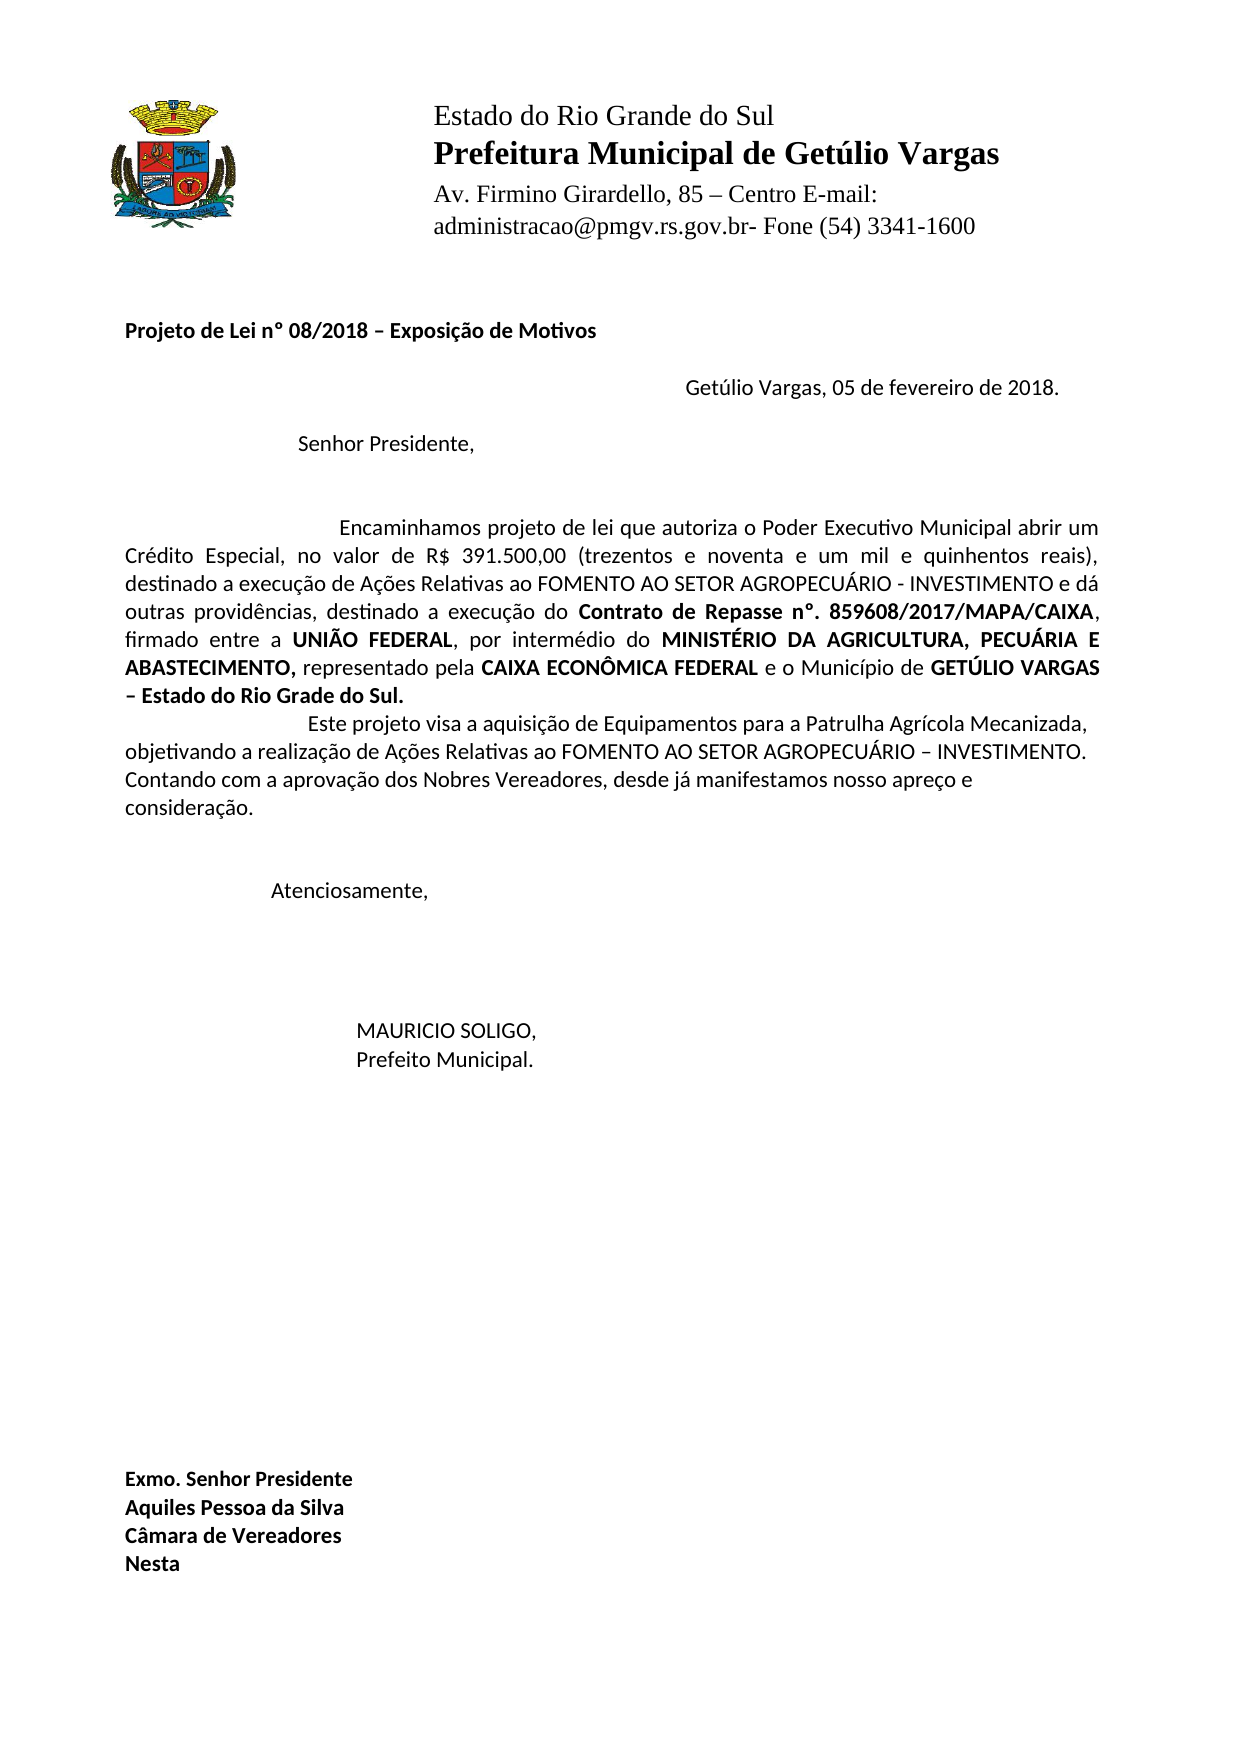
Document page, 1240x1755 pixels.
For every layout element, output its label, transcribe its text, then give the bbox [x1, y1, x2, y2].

text Este projeto visa a aquisição de Equipamentos para a Patrulha Agrícola Mecanizada, objetivando a realização de Ações Relativas ao FOMENTO AO SETOR AGROPECUÁRIO – INVESTIMENTO. Contando com a aprovação dos Nobres Vereadores, desde já manifestamos nosso apreço e consideração. [125, 709, 1098, 821]
text Prefeito Municipal. [356, 1045, 1100, 1073]
text Encaminhamos projeto de lei que autoriza o Poder Executivo Municipal abrir um Crédito Especial, no valor de R$ 391.500,00 (trezentos e noventa e um mil e quinhentos reais), destinado a execução de Ações Relativas ao FOMENTO AO SETOR AGROPECUÁRIO - INVESTIMENTO e dá outras providências, destinado a execução do Contrato de Repasse nº. 859608/2017/MAPA/CAIXA, firmado entre a UNIÃO FEDERAL, por intermédio do MINISTÉRIO DA AGRICULTURA, PECUÁRIA E ABASTECIMENTO, representado pela CAIXA ECONÔMICA FEDERAL e o Município de GETÚLIO VARGAS – Estado do Rio Grade do Sul. [125, 513, 1100, 709]
text Aquiles Pessoa da Silva [125, 1493, 1100, 1521]
text Projeto de Lei nº 08/2018 – Exposição de Motivos [125, 316, 1100, 344]
text Prefeitura Municipal de Getúlio Vargas [433, 134, 1100, 172]
text Senhor Presidente, [298, 429, 1100, 457]
text Câmara de Vereadores [125, 1521, 1100, 1549]
text Estado do Rio Grande do Sul [433, 98, 1100, 132]
text Atenciosamente, [271, 877, 1100, 905]
text Av. Firmino Girardello, 85 – Centro E-mail: administracao@pmgv.rs.gov.br- Fone (54) 3341-1600 [433, 179, 1054, 240]
text Getúlio Vargas, 05 de fevereiro de 2018. [685, 373, 1100, 401]
text MAURICIO SOLIGO, [356, 1017, 1100, 1045]
text Exmo. Senhor Presidente [125, 1465, 1100, 1492]
text Nesta [125, 1549, 1100, 1577]
